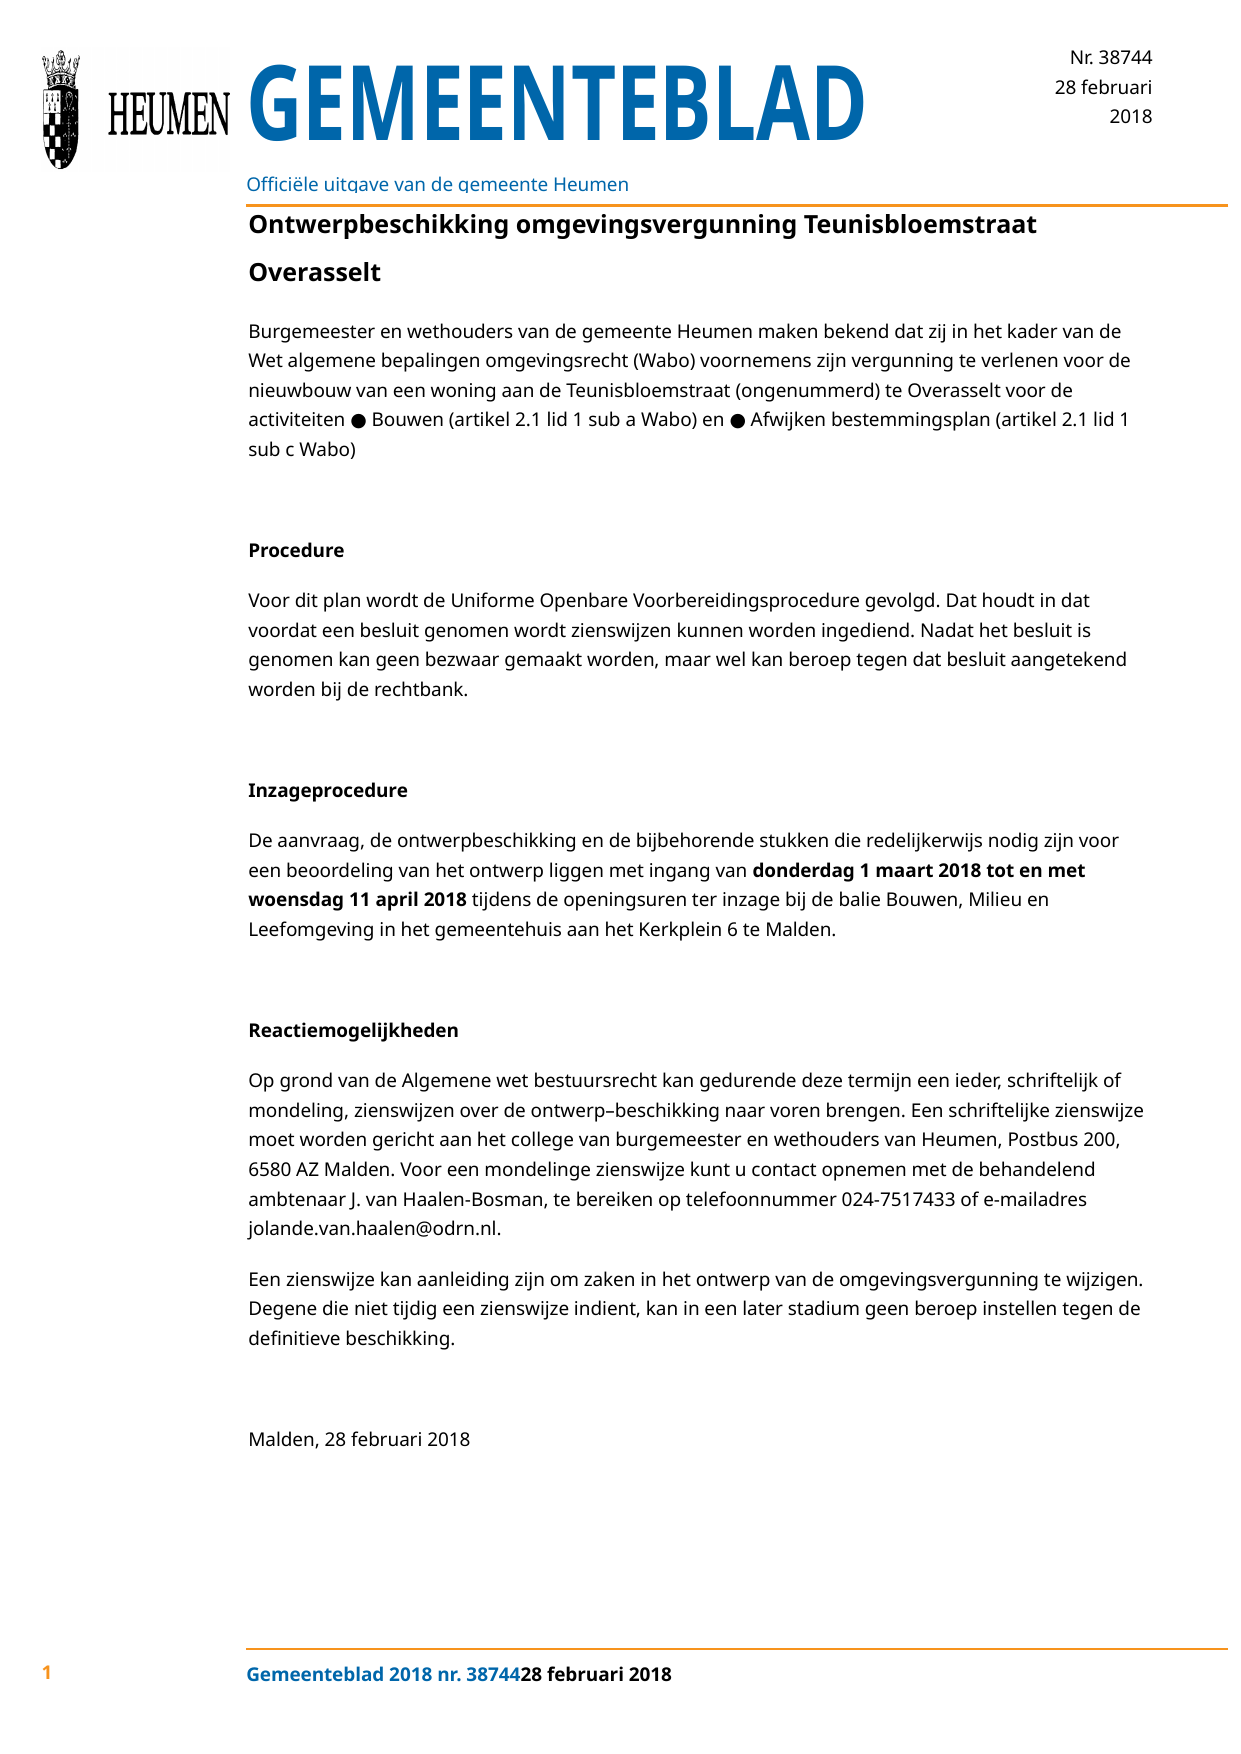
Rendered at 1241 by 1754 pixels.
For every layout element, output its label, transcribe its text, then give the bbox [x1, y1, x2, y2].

text Ontwerpbeschikking omgevingsvergunning Teunisbloemstraat Overasselt [248, 207, 1152, 288]
picture [41, 47, 231, 172]
text Malden, 28 februari 2018 [248, 1426, 1152, 1452]
text Procedure [248, 537, 1152, 563]
text Voor dit plan wordt de Uniforme Openbare Voorbereidingsprocedure gevolgd. Dat houdt in dat voordat een besluit genomen wordt zienswijzen kunnen worden ingediend. Nadat het besluit is genomen kan geen bezwaar gemaakt worden, maar wel kan beroep tegen dat besluit aangetekend worden bij de rechtbank. [248, 587, 1152, 702]
text Op grond van de Algemene wet bestuursrecht kan gedurende deze termijn een ieder, schriftelijk of mondeling, zienswijzen over de ontwerp–beschikking naar voren brengen. Een schriftelijke zienswijze moet worden gericht aan het college van burgemeester en wethouders van Heumen, Postbus 200, 6580 AZ Malden. Voor een mondelinge zienswijze kunt u contact opnemen met de behandelend ambtenaar J. van Haalen-Bosman, te bereiken op telefoonnummer 024-7517433 of e-mailadres jolande.van.haalen@odrn.nl. [248, 1067, 1152, 1241]
text Inzageprocedure [248, 777, 1152, 803]
text Burgemeester en wethouders van de gemeente Heumen maken bekend dat zij in het kader van de Wet algemene bepalingen omgevingsrecht (Wabo) voornemens zijn vergunning te verlenen voor de nieuwbouw van een woning aan de Teunisbloemstraat (ongenummerd) te Overasselt voor de activiteiten ● Bouwen (artikel 2.1 lid 1 sub a Wabo) en ● Afwijken bestemmingsplan (artikel 2.1 lid 1 sub c Wabo) [248, 318, 1152, 462]
text De aanvraag, de ontwerpbeschikking en de bijbehorende stukken die redelijkerwijs nodig zijn voor een beoordeling van het ontwerp liggen met ingang van donderdag 1 maart 2018 tot en met woensdag 11 april 2018 tijdens de openingsuren ter inzage bij de balie Bouwen, Milieu en Leefomgeving in het gemeentehuis aan het Kerkplein 6 te Malden. [248, 827, 1152, 942]
text Reactiemogelijkheden [248, 1017, 1152, 1043]
text Een zienswijze kan aanleiding zijn om zaken in het ontwerp van de omgevingsvergunning te wijzigen. Degene die niet tijdig een zienswijze indient, kan in een later stadium geen beroep instellen tegen de definitieve beschikking. [248, 1266, 1152, 1351]
